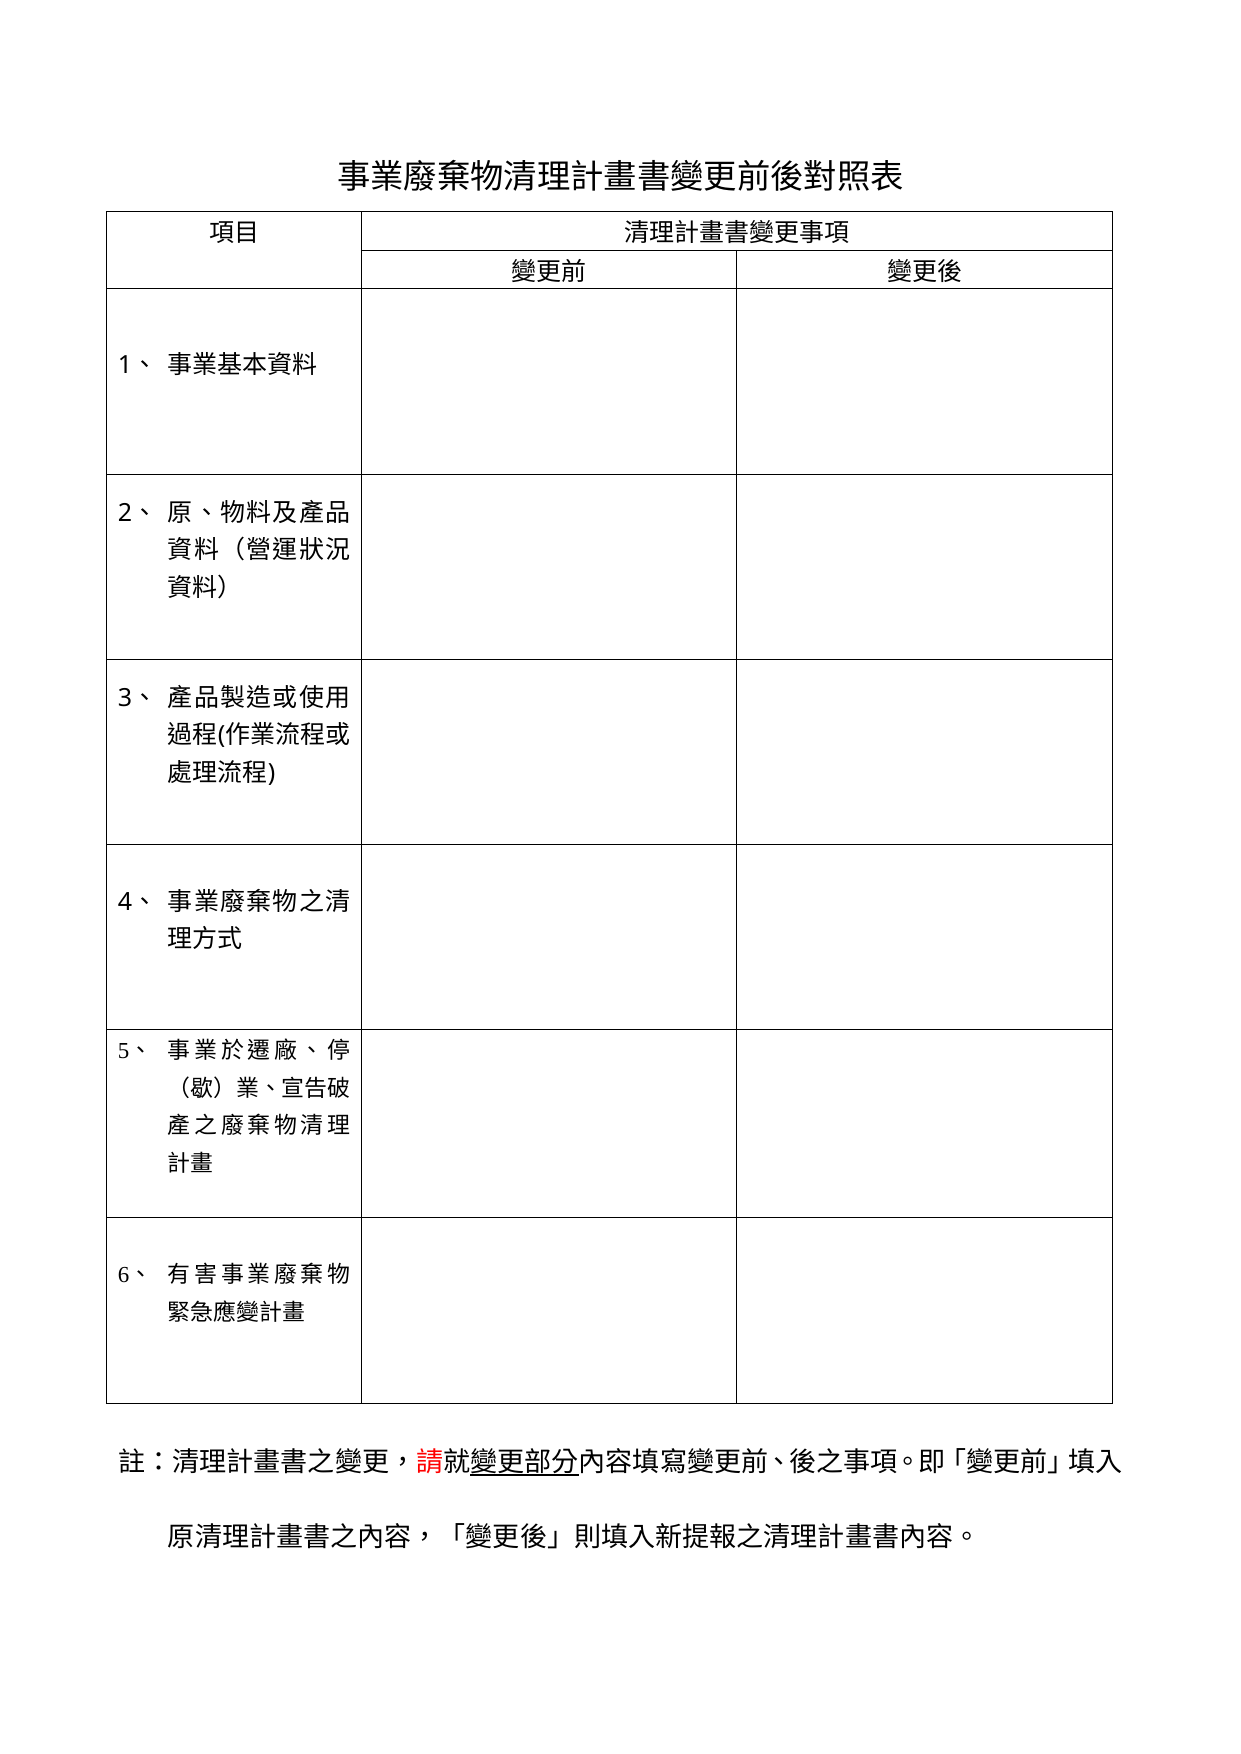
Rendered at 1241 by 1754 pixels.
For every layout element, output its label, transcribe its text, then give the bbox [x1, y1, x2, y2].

table_header 清理計畫書變更事項 [362, 212, 1112, 250]
table_cell [362, 1218, 736, 1402]
table_header 項目 [107, 212, 361, 288]
table_cell 事業基本資料 [107, 289, 361, 473]
table_cell [362, 660, 736, 844]
table_cell 事業廢棄物之清理方式 [107, 845, 361, 1029]
table_cell [737, 475, 1112, 658]
table_cell [362, 475, 736, 658]
table_cell [737, 845, 1112, 1029]
table_cell [737, 660, 1112, 844]
text 事業廢棄物清理計畫書變更前後對照表 [118, 136, 1122, 211]
table_cell [737, 289, 1112, 473]
table_cell [737, 1030, 1112, 1217]
text 註：清理計畫書之變更，請就變更部分內容填寫變更前、後之事項。即「變更前」填入原清理計畫書之內容，「變更後」則填入新提報之清理計畫書內容。 [118, 1422, 1122, 1572]
table_cell 事業於遷廠、停（歇）業、宣告破產之廢棄物清理計畫 [107, 1030, 361, 1217]
table_cell [362, 1030, 736, 1217]
table_cell 變更前 [362, 251, 736, 288]
table_cell 原、物料及產品資料（營運狀況資料） [107, 475, 361, 658]
table_cell [737, 1218, 1112, 1402]
table_cell [362, 845, 736, 1029]
table_cell 變更後 [737, 251, 1112, 288]
table_cell [362, 289, 736, 473]
table_cell 產品製造或使用過程(作業流程或處理流程) [107, 660, 361, 844]
table_cell 有害事業廢棄物緊急應變計畫 [107, 1218, 361, 1402]
